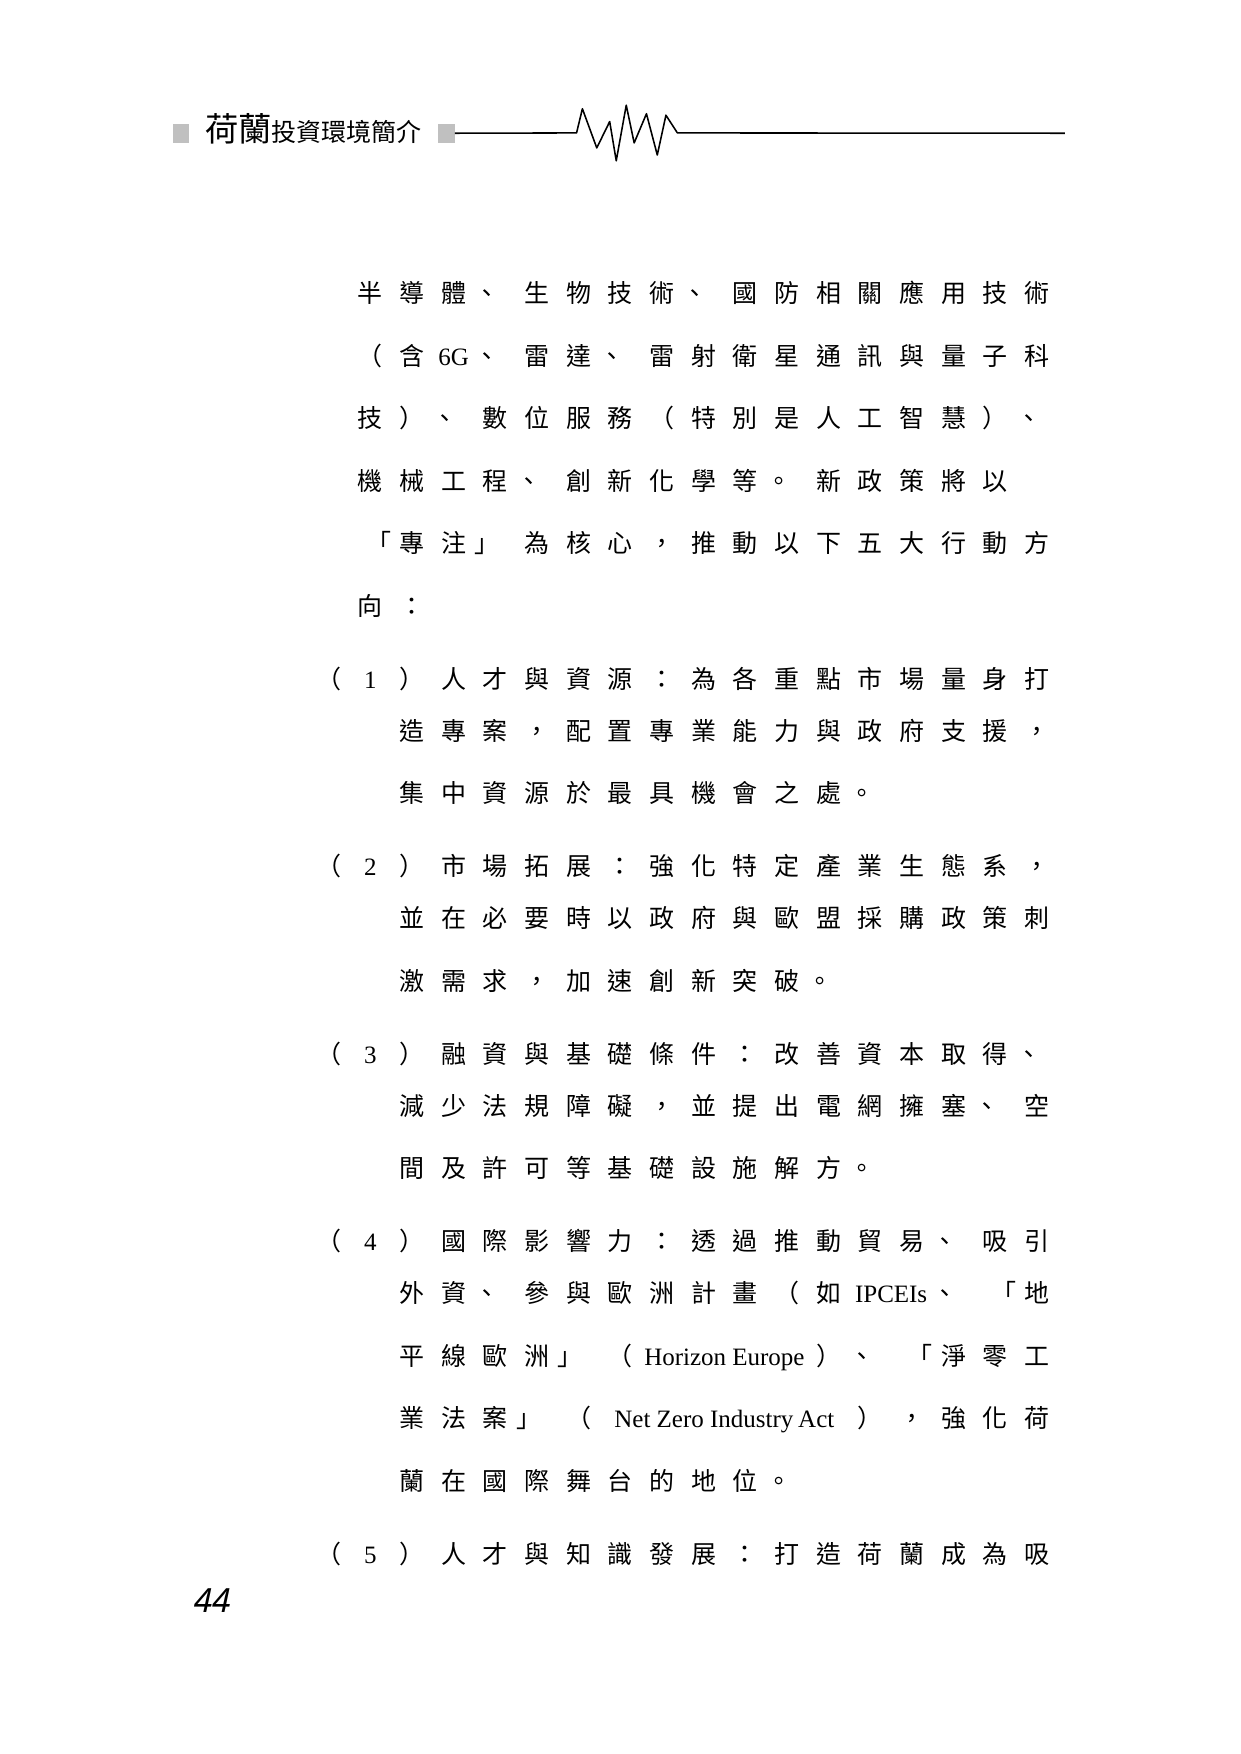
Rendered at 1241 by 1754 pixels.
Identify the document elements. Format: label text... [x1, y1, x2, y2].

text （5）人才與知識發展：打造荷蘭成為吸 [306, 1500, 1058, 1563]
text （1）人才與資源：為各重點市場量身打造專案，配置專業能力與政府支援，集中資源於最具機會之處。 [306, 625, 1058, 813]
text 半導體、生物技術、國防相關應用技術（含6G、雷達、雷射衛星通訊與量子科技）、數位服務（特別是人工智慧）、機械工程、創新化學等。新政策將以「專注」為核心，推動以下五大行動方向： [281, 250, 1058, 625]
text （4）國際影響力：透過推動貿易、吸引外資、參與歐洲計畫（如IPCEIs、「地平線歐洲」（Horizon Europe）、「淨零工業法案」（Net Zero Industry Act），強化荷蘭在國際舞台的地位。 [306, 1188, 1058, 1500]
text （2）市場拓展：強化特定產業生態系，並在必要時以政府與歐盟採購政策刺激需求，加速創新突破。 [306, 813, 1058, 1000]
text （3）融資與基礎條件：改善資本取得、減少法規障礙，並提出電網擁塞、空間及許可等基礎設施解方。 [306, 1000, 1058, 1188]
